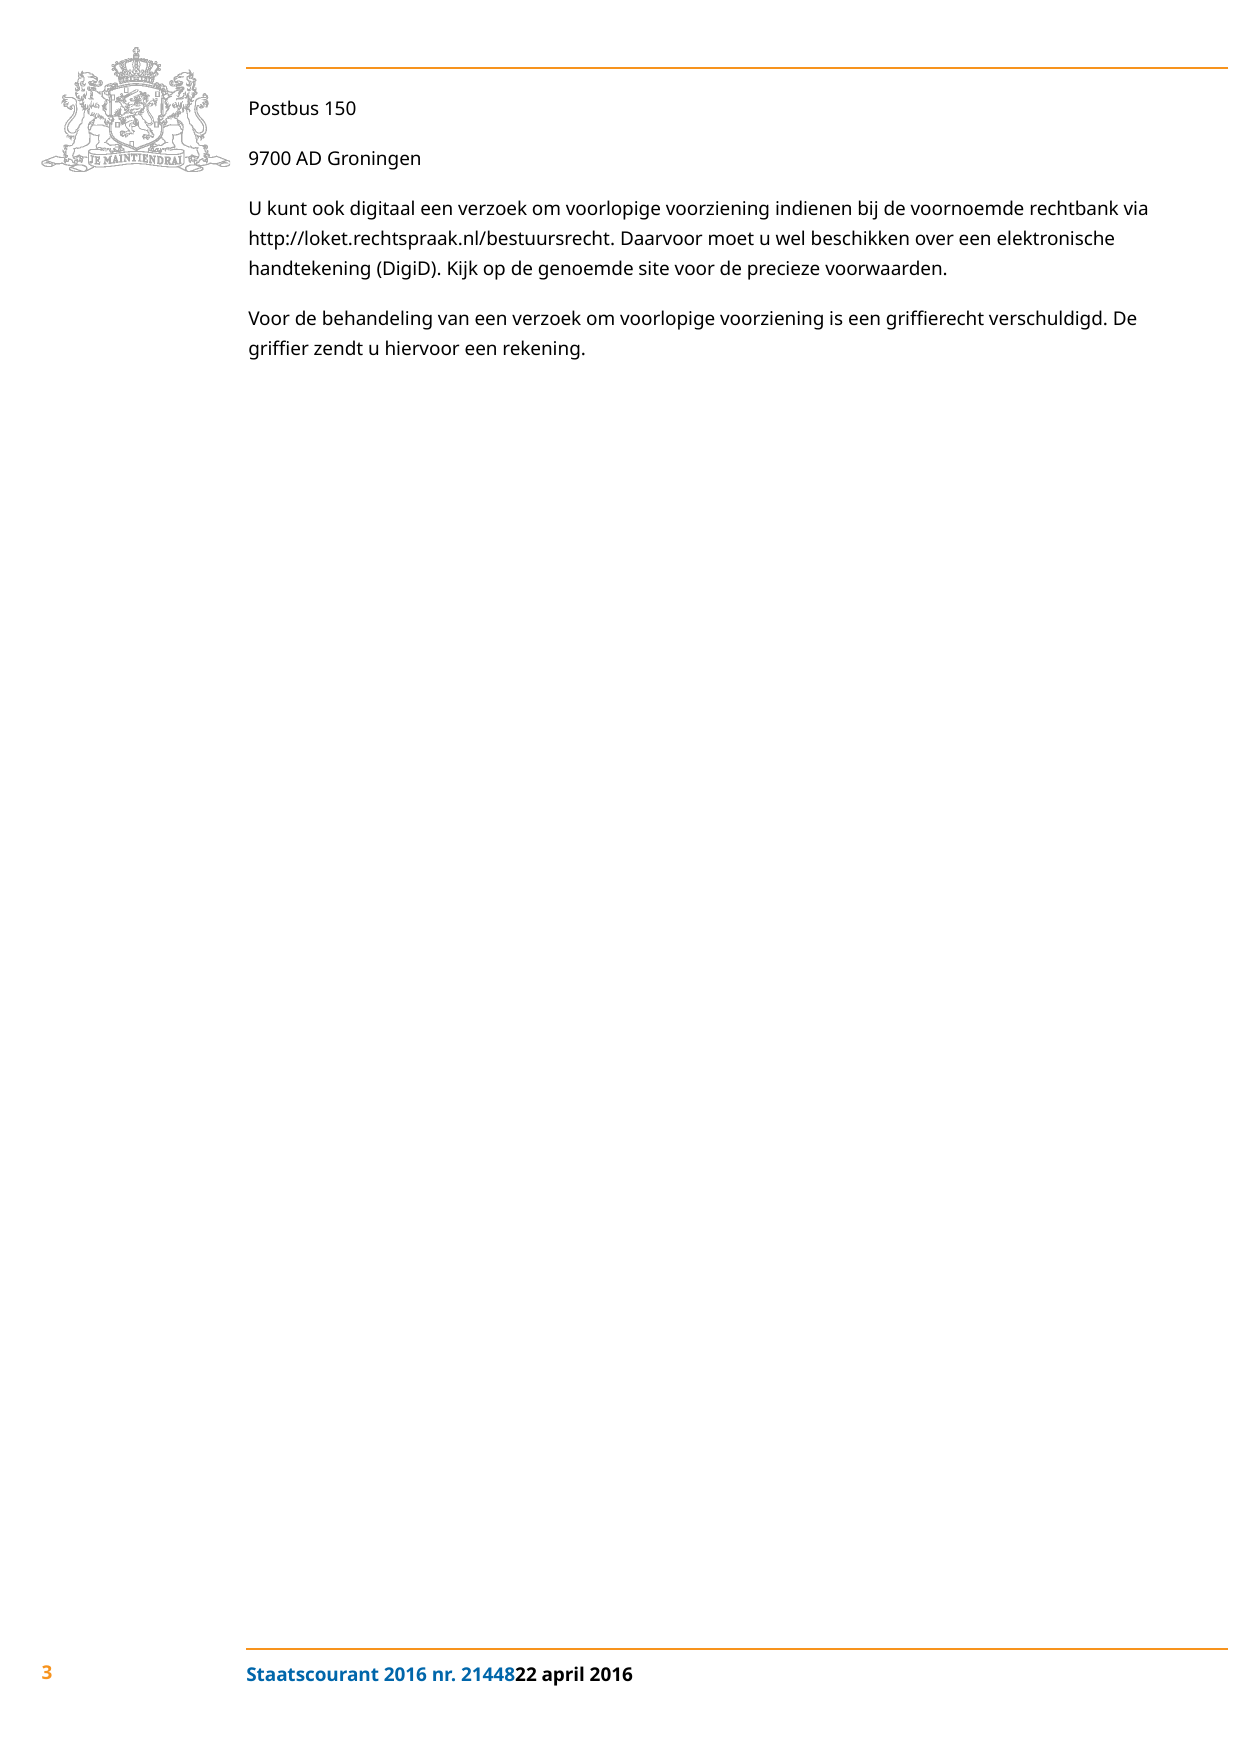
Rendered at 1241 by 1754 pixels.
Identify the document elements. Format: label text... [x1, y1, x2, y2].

text U kunt ook digitaal een verzoek om voorlopige voorziening indienen bij de voornoemde rechtbank via http://loket.rechtspraak.nl/bestuursrecht. Daarvoor moet u wel beschikken over een elektronische handtekening (DigiD). Kijk op de genoemde site voor de precieze voorwaarden. [248, 196, 1152, 281]
text 9700 AD Groningen [248, 145, 1152, 171]
picture [41, 47, 231, 172]
text Postbus 150 [248, 95, 1152, 121]
text Voor de behandeling van een verzoek om voorlopige voorziening is een griffierecht verschuldigd. De griffier zendt u hiervoor een rekening. [248, 305, 1152, 361]
